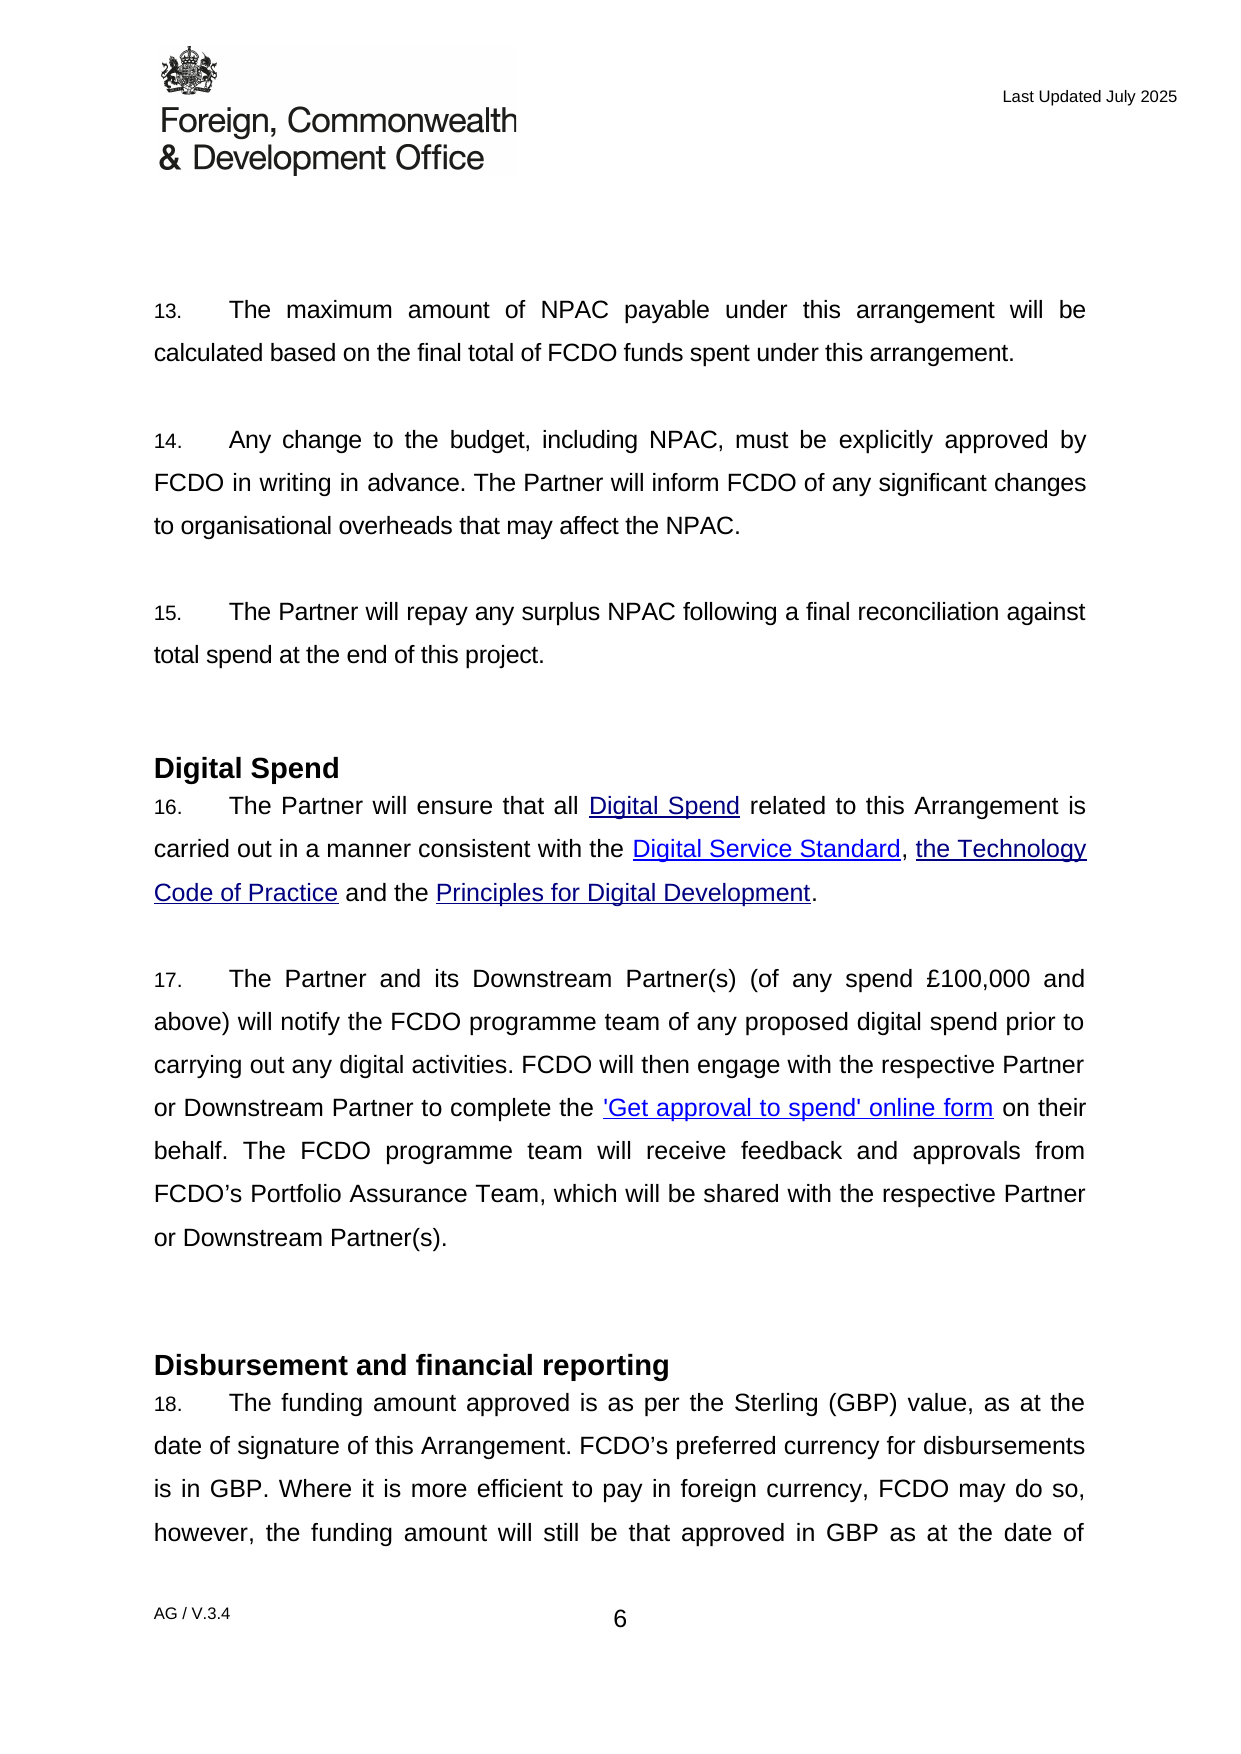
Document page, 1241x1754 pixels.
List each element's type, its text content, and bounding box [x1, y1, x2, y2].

list Any change to the budget, including NPAC, must be explicitly approved by FCDO in writing in advance. The Partner will inform FCDO of any significant changes to organisational overheads that may affect the NPAC. [153, 425, 1087, 540]
list The funding amount approved is as per the Sterling (GBP) value, as at the date of signature of this Arrangement. FCDO’s preferred currency for disbursements is in GBP. Where it is more efficient to pay in foreign currency, FCDO may do so, however, the funding amount will still be that approved in GBP as at the date of [153, 1388, 1087, 1546]
subtitle Digital Spend [153, 752, 1087, 785]
list The Partner will repay any surplus NPAC following a final reconciliation against total spend at the end of this project. [153, 597, 1087, 669]
list The maximum amount of NPAC payable under this arrangement will be calculated based on the final total of FCDO funds spent under this arrangement. [153, 295, 1087, 367]
subtitle Disbursement and financial reporting [153, 1348, 1087, 1382]
list The Partner and its Downstream Partner(s) (of any spend £100,000 and above) will notify the FCDO programme team of any proposed digital spend prior to carrying out any digital activities. FCDO will then engage with the respective Partner or Downstream Partner to complete the 'Get approval to spend' online form on their behalf. The FCDO programme team will receive feedback and approvals from FCDO’s Portfolio Assurance Team, which will be shared with the respective Partner or Downstream Partner(s). [153, 964, 1087, 1251]
list The Partner will ensure that all Digital Spend related to this Arrangement is carried out in a manner consistent with the Digital Service Standard, the Technology Code of Practice and the Principles for Digital Development. [153, 791, 1087, 906]
